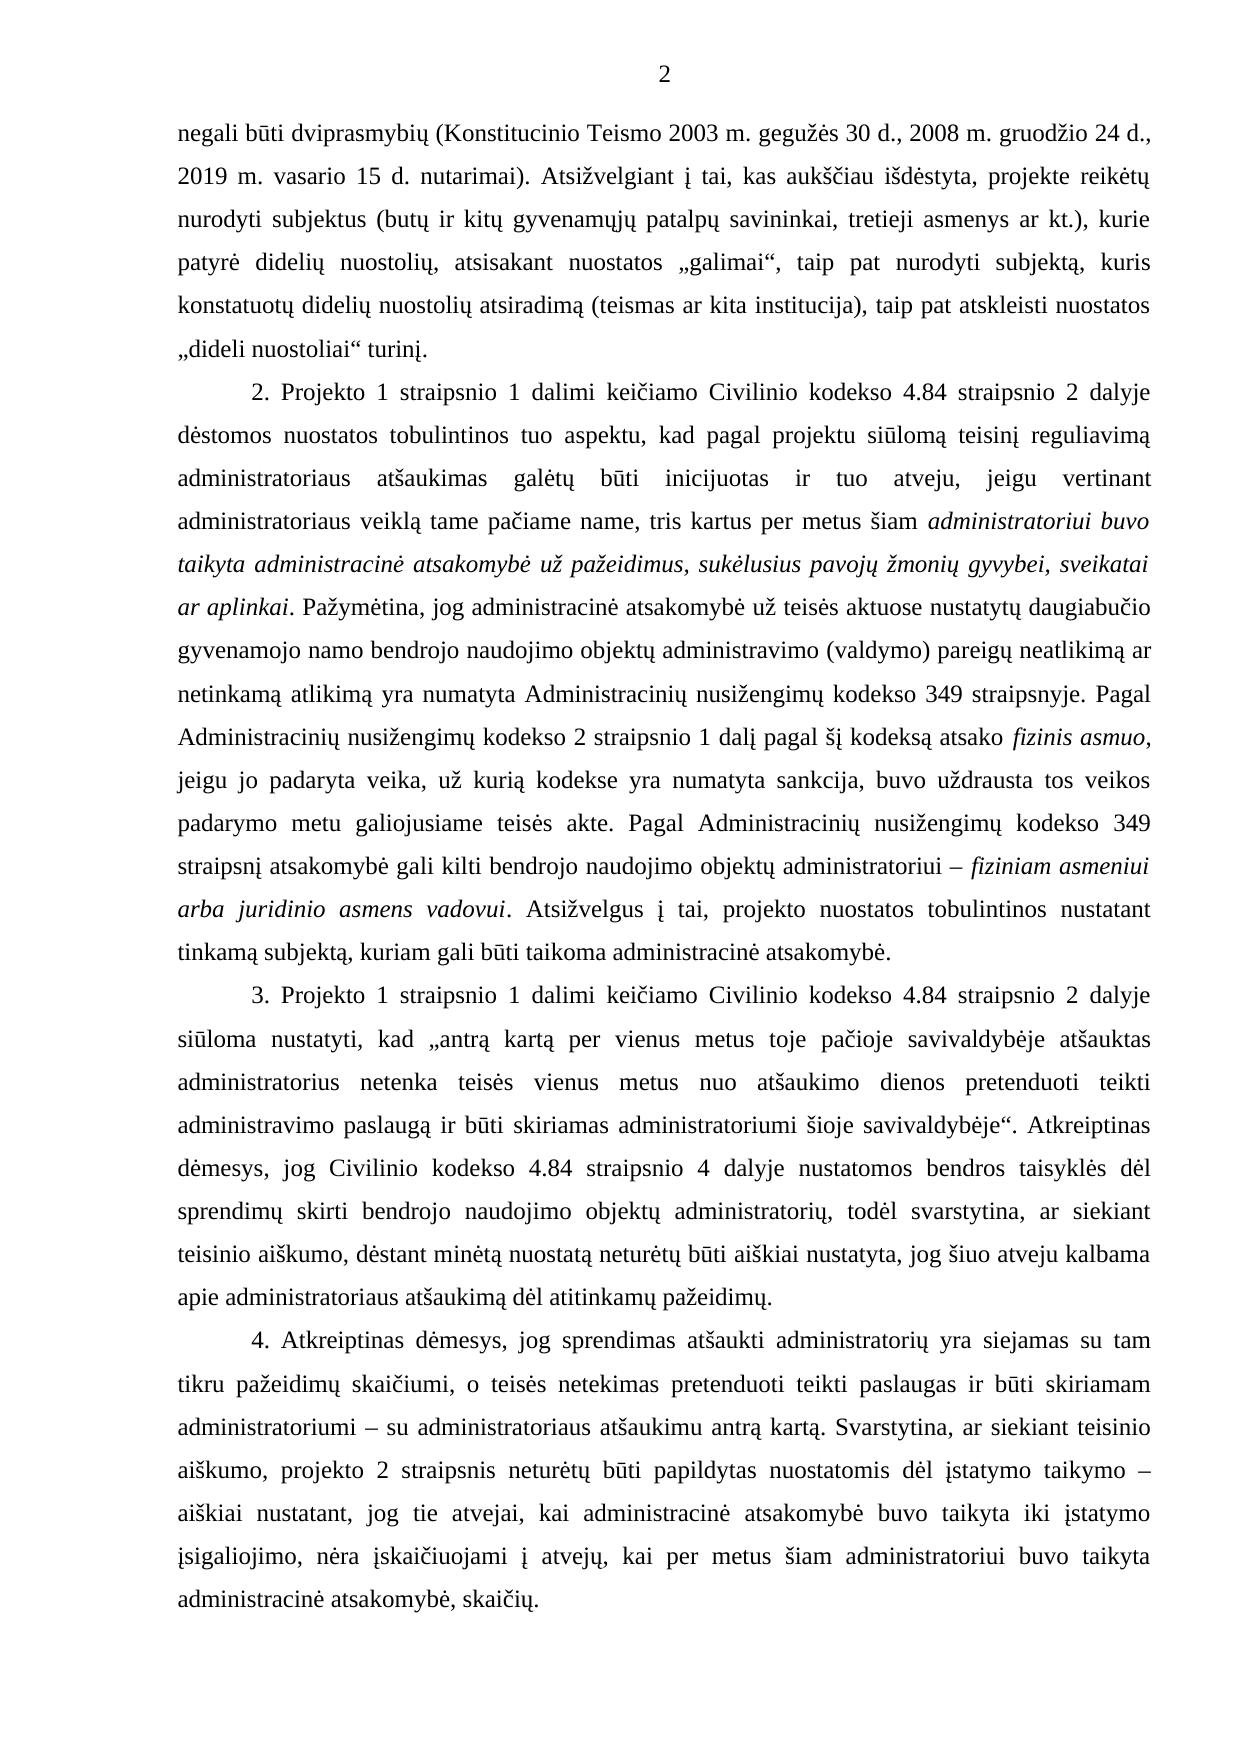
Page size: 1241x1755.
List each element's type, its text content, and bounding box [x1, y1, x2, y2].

list Projekto 1 straipsnio 1 dalimi keičiamo Civilinio kodekso 4.84 straipsnio 2 dalyje siūloma nustatyti, kad „antrą kartą per vienus metus toje pačioje savivaldybėje atšauktas administratorius netenka teisės vienus metus nuo atšaukimo dienos pretenduoti teikti administravimo paslaugą ir būti skiriamas administratoriumi šioje savivaldybėje“. Atkreiptinas dėmesys, jog Civilinio kodekso 4.84 straipsnio 4 dalyje nustatomos bendros taisyklės dėl sprendimų skirti bendrojo naudojimo objektų administratorių, todėl svarstytina, ar siekiant teisinio aiškumo, dėstant minėtą nuostatą neturėtų būti aiškiai nustatyta, jog šiuo atveju kalbama apie administratoriaus atšaukimą dėl atitinkamų pažeidimų. [177, 981, 1152, 1311]
list Projekto 1 straipsnio 1 dalimi keičiamo Civilinio kodekso 4.84 straipsnio 2 dalyje dėstomos nuostatos tobulintinos tuo aspektu, kad pagal projektu siūlomą teisinį reguliavimą administratoriaus atšaukimas galėtų būti inicijuotas ir tuo atveju, jeigu vertinant administratoriaus veiklą tame pačiame name, tris kartus per metus šiam administratoriui buvo taikyta administracinė atsakomybė už pažeidimus, sukėlusius pavojų žmonių gyvybei, sveikatai ar aplinkai. Pažymėtina, jog administracinė atsakomybė už teisės aktuose nustatytų daugiabučio gyvenamojo namo bendrojo naudojimo objektų administravimo (valdymo) pareigų neatlikimą ar netinkamą atlikimą yra numatyta Administracinių nusižengimų kodekso 349 straipsnyje. Pagal Administracinių nusižengimų kodekso 2 straipsnio 1 dalį pagal šį kodeksą atsako fizinis asmuo, jeigu jo padaryta veika, už kurią kodekse yra numatyta sankcija, buvo uždrausta tos veikos padarymo metu galiojusiame teisės akte. Pagal Administracinių nusižengimų kodekso 349 straipsnį atsakomybė gali kilti bendrojo naudojimo objektų administratoriui – fiziniam asmeniui arba juridinio asmens vadovui. Atsižvelgus į tai, projekto nuostatos tobulintinos nustatant tinkamą subjektą, kuriam gali būti taikoma administracinė atsakomybė. [177, 377, 1152, 966]
text negali būti dviprasmybių (Konstitucinio Teismo 2003 m. gegužės 30 d., 2008 m. gruodžio 24 d., 2019 m. vasario 15 d. nutarimai). Atsižvelgiant į tai, kas aukščiau išdėstyta, projekte reikėtų nurodyti subjektus (butų ir kitų gyvenamųjų patalpų savininkai, tretieji asmenys ar kt.), kurie patyrė didelių nuostolių, atsisakant nuostatos „galimai“, taip pat nurodyti subjektą, kuris konstatuotų didelių nuostolių atsiradimą (teismas ar kita institucija), taip pat atskleisti nuostatos „dideli nuostoliai“ turinį. [177, 118, 1152, 362]
list Atkreiptinas dėmesys, jog sprendimas atšaukti administratorių yra siejamas su tam tikru pažeidimų skaičiumi, o teisės netekimas pretenduoti teikti paslaugas ir būti skiriamam administratoriumi – su administratoriaus atšaukimu antrą kartą. Svarstytina, ar siekiant teisinio aiškumo, projekto 2 straipsnis neturėtų būti papildytas nuostatomis dėl įstatymo taikymo – aiškiai nustatant, jog tie atvejai, kai administracinė atsakomybė buvo taikyta iki įstatymo įsigaliojimo, nėra įskaičiuojami į atvejų, kai per metus šiam administratoriui buvo taikyta administracinė atsakomybė, skaičių. [177, 1326, 1152, 1613]
